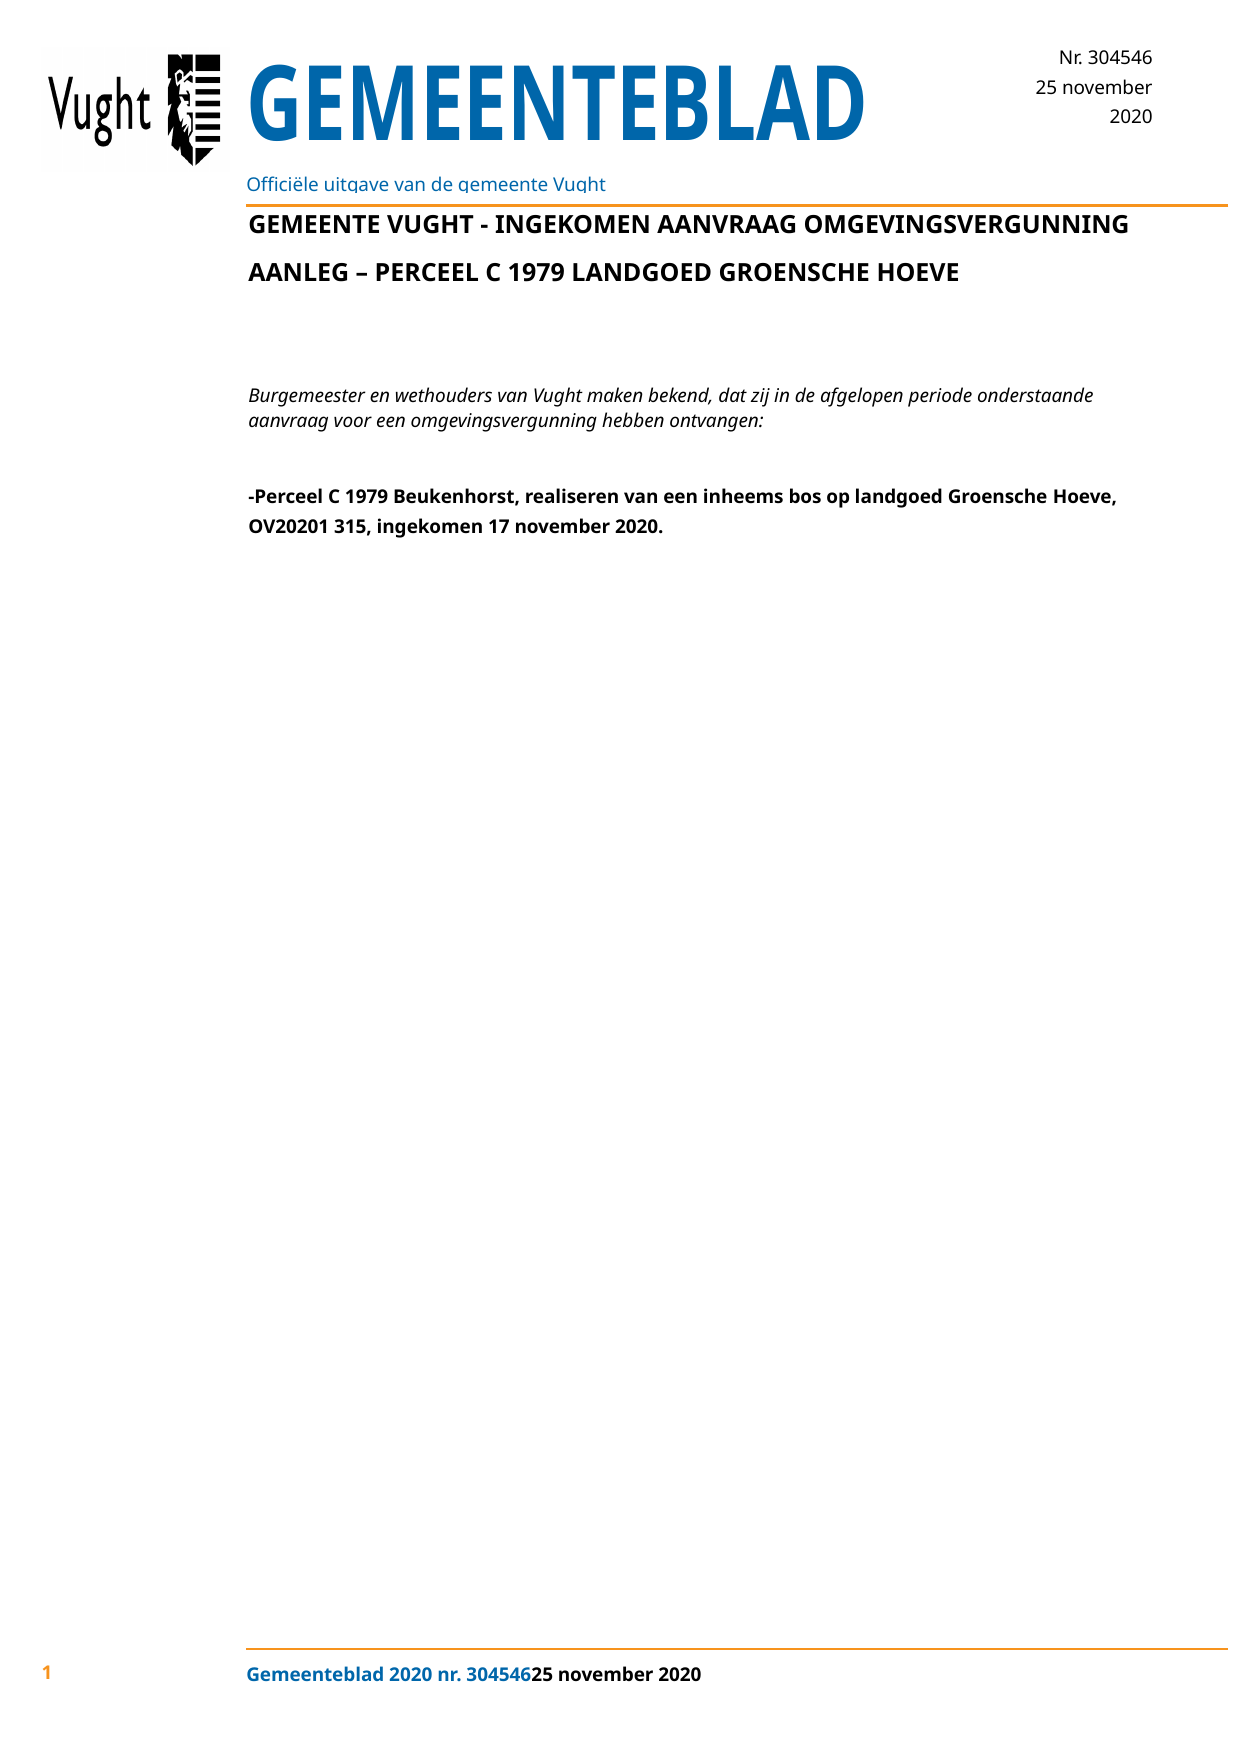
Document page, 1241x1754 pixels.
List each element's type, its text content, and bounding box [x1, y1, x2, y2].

text Burgemeester en wethouders van Vught maken bekend, dat zij in de afgelopen periode onderstaande aanvraag voor een omgevingsvergunning hebben ontvangen: [248, 382, 1152, 433]
picture [41, 47, 231, 172]
text -Perceel C 1979 Beukenhorst, realiseren van een inheems bos op landgoed Groensche Hoeve, OV20201 315, ingekomen 17 november 2020. [248, 484, 1152, 539]
text GEMEENTE VUGHT - INGEKOMEN AANVRAAG OMGEVINGSVERGUNNING AANLEG – PERCEEL C 1979 LANDGOED GROENSCHE HOEVE [248, 207, 1152, 288]
